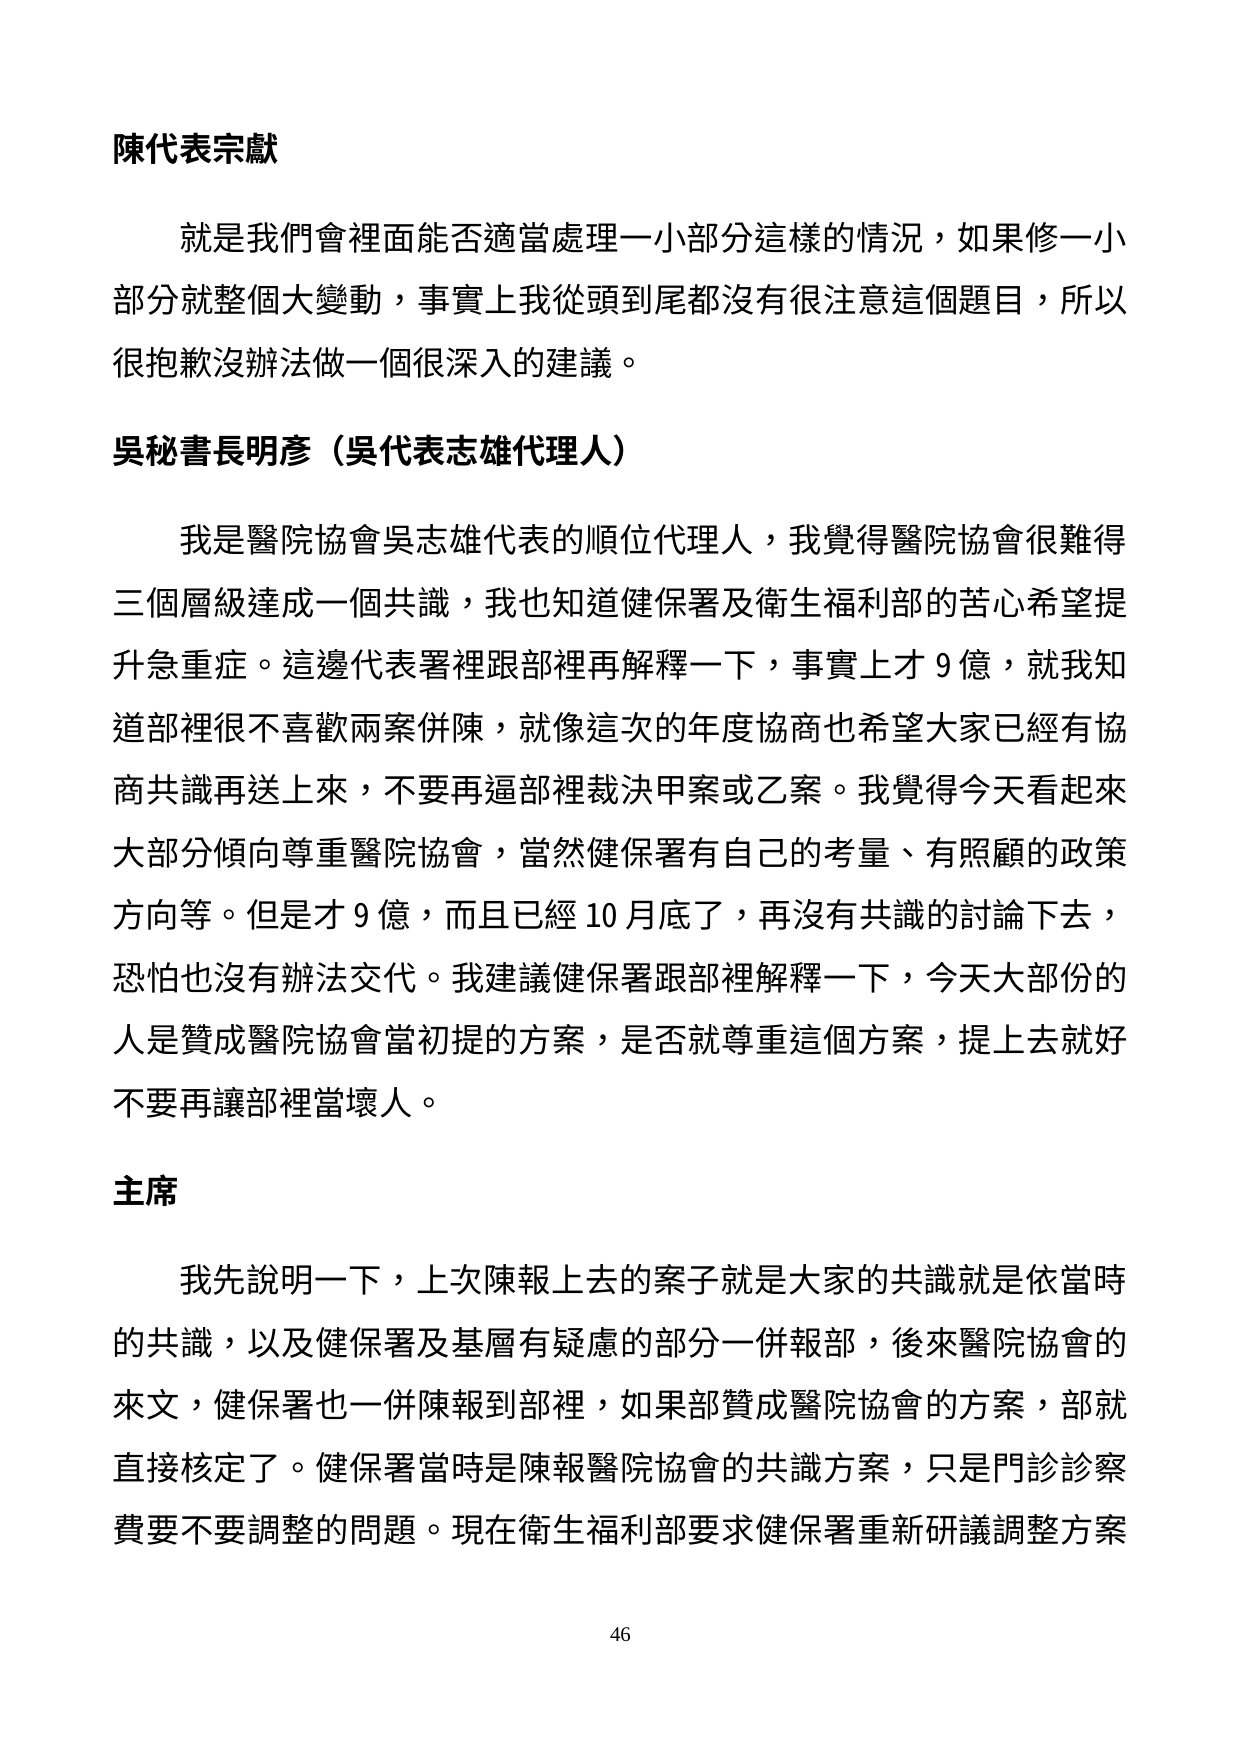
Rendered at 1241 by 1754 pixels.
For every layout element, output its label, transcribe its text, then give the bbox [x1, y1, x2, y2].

text 吳秘書長明彥（吳代表志雄代理人） [112, 408, 1128, 470]
text 就是我們會裡面能否適當處理一小部分這樣的情況，如果修一小部分就整個大變動，事實上我從頭到尾都沒有很注意這個題目，所以很抱歉沒辦法做一個很深入的建議。 [112, 194, 1128, 381]
text 我是醫院協會吳志雄代表的順位代理人，我覺得醫院協會很難得三個層級達成一個共識，我也知道健保署及衛生福利部的苦心希望提升急重症。這邊代表署裡跟部裡再解釋一下，事實上才9億，就我知道部裡很不喜歡兩案併陳，就像這次的年度協商也希望大家已經有協商共識再送上來，不要再逼部裡裁決甲案或乙案。我覺得今天看起來大部分傾向尊重醫院協會，當然健保署有自己的考量、有照顧的政策方向等。但是才9億，而且已經10月底了，再沒有共識的討論下去，恐怕也沒有辦法交代。我建議健保署跟部裡解釋一下，今天大部份的人是贊成醫院協會當初提的方案，是否就尊重這個方案，提上去就好，不要再讓部裡當壞人。 [112, 496, 1128, 1121]
text 陳代表宗獻 [112, 105, 1128, 168]
text 主席 [112, 1148, 1128, 1210]
text 我先說明一下，上次陳報上去的案子就是大家的共識就是依當時的共識，以及健保署及基層有疑慮的部分一併報部，後來醫院協會的來文，健保署也一併陳報到部裡，如果部贊成醫院協會的方案，部就直接核定了。健保署當時是陳報醫院協會的共識方案，只是門診診察費要不要調整的問題。現在衛生福利部要求健保署重新研議調整方案，我們才做這樣的調整，並依照醫院協會所謂的層級平衡做調整。因為部的指示，署才去調整有疑慮的部分，但醫院協會還是堅持原來的方案，健保署只能兩案併陳，如果依照原來的方案陳上去，部還是無法核定。 [112, 1236, 1128, 1549]
